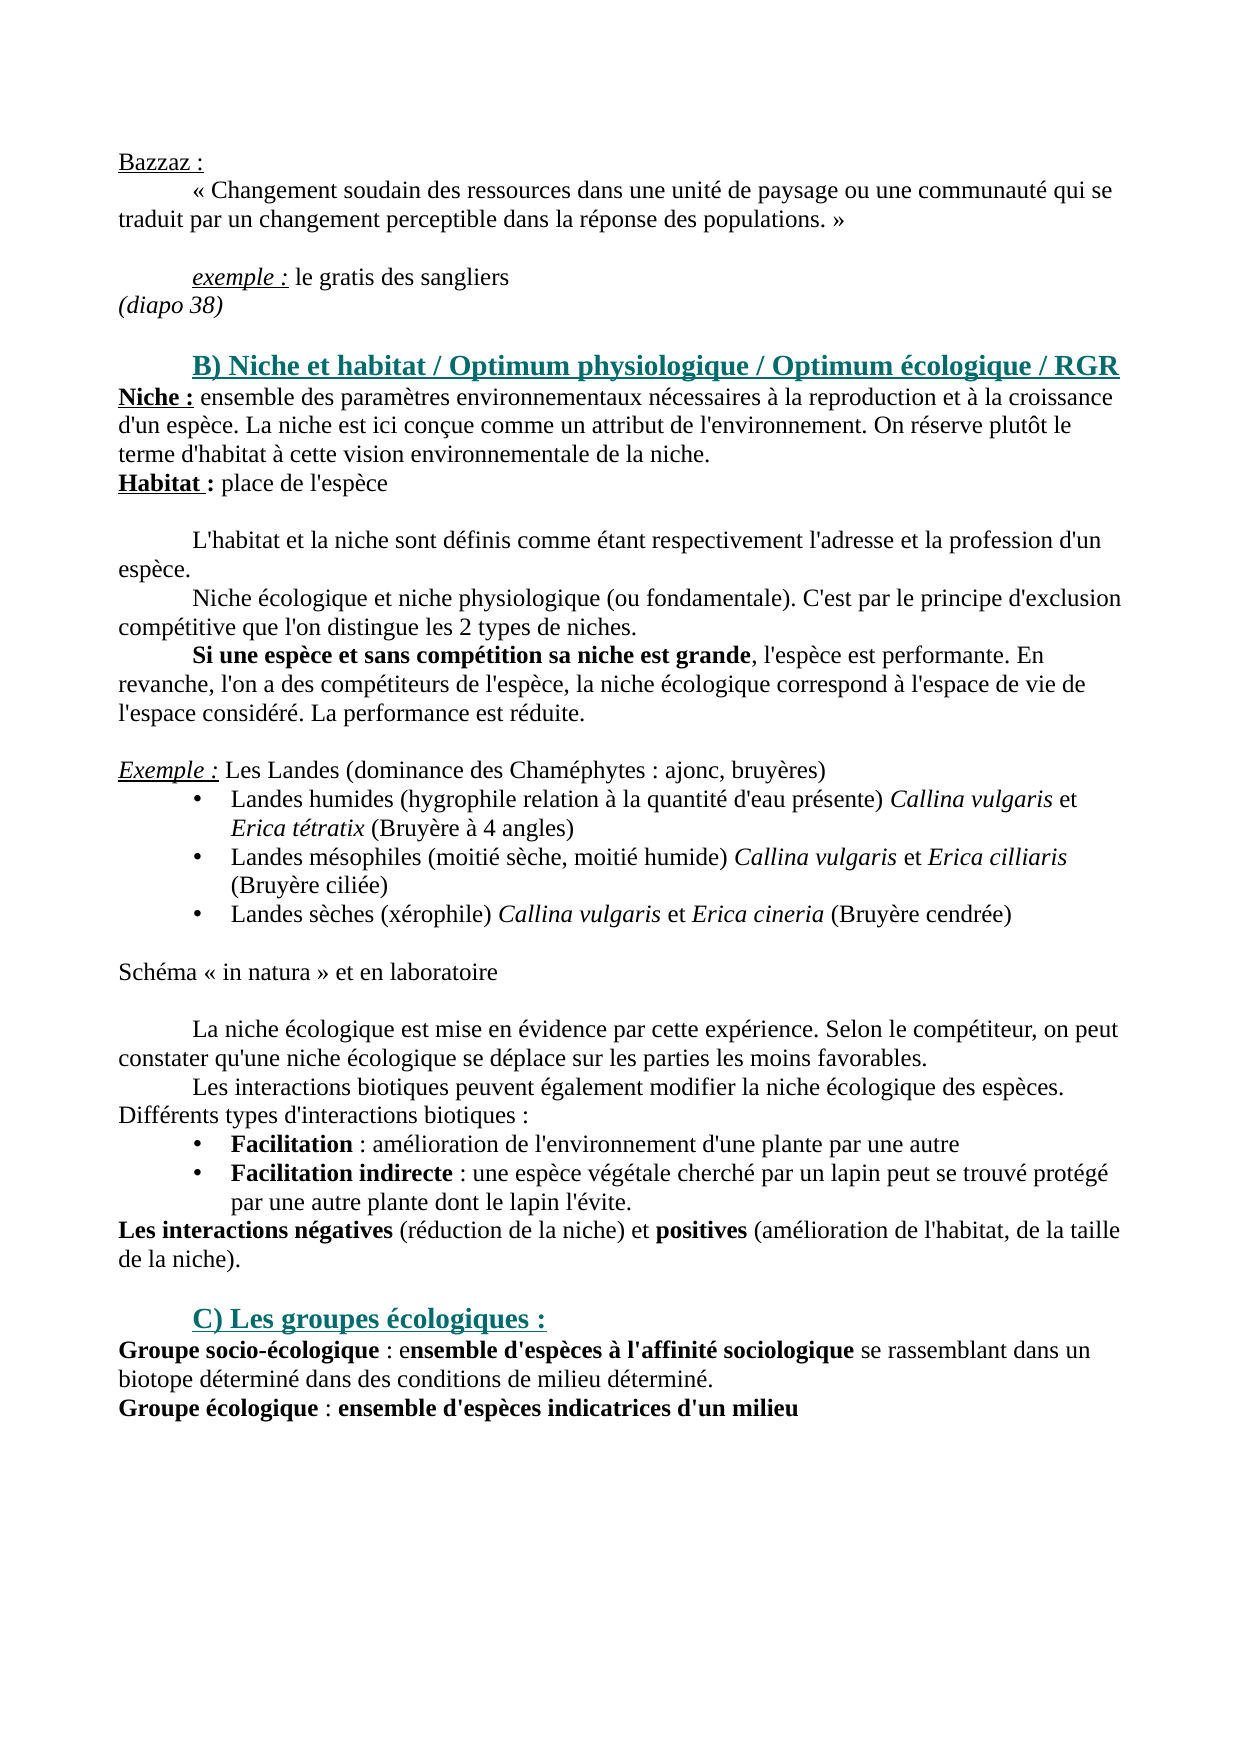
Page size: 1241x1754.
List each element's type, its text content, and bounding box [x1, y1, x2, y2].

list Landes humides (hygrophile relation à la quantité d'eau présente) Callina vulgaris et Erica tétratix (Bruyère à 4 angles) [193, 784, 1122, 842]
text Groupe socio-écologique : ensemble d'espèces à l'affinité sociologique se rassemblant dans un biotope déterminé dans des conditions de milieu déterminé. [118, 1335, 1122, 1393]
text Les interactions biotiques peuvent également modifier la niche écologique des espèces. Différents types d'interactions biotiques : [118, 1072, 1122, 1129]
text Exemple : Les Landes (dominance des Chaméphytes : ajonc, bruyères) [118, 755, 1122, 784]
text C) Les groupes écologiques : [118, 1302, 1122, 1335]
text Niche : ensemble des paramètres environnementaux nécessaires à la reproduction et à la croissance d'un espèce. La niche est ici conçue comme un attribut de l'environnement. On réserve plutôt le terme d'habitat à cette vision environnementale de la niche. [118, 382, 1122, 468]
text B) Niche et habitat / Optimum physiologique / Optimum écologique / RGR [118, 348, 1122, 382]
list Facilitation : amélioration de l'environnement d'une plante par une autre [193, 1129, 1122, 1158]
text Niche écologique et niche physiologique (ou fondamentale). C'est par le principe d'exclusion compétitive que l'on distingue les 2 types de niches. [118, 583, 1122, 640]
list Landes sèches (xérophile) Callina vulgaris et Erica cineria (Bruyère cendrée) [193, 899, 1122, 928]
text (diapo 38) [118, 291, 1122, 319]
list Landes mésophiles (moitié sèche, moitié humide) Callina vulgaris et Erica cilliaris (Bruyère ciliée) [193, 842, 1122, 899]
text Habitat : place de l'espèce [118, 468, 1122, 497]
text Si une espèce et sans compétition sa niche est grande, l'espèce est performante. En revanche, l'on a des compétiteurs de l'espèce, la niche écologique correspond à l'espace de vie de l'espace considéré. La performance est réduite. [118, 640, 1122, 727]
text Groupe écologique : ensemble d'espèces indicatrices d'un milieu [118, 1393, 1122, 1421]
text Schéma « in natura » et en laboratoire [118, 957, 1122, 985]
text Bazzaz : [118, 147, 1122, 176]
text La niche écologique est mise en évidence par cette expérience. Selon le compétiteur, on peut constater qu'une niche écologique se déplace sur les parties les moins favorables. [118, 1014, 1122, 1072]
text Les interactions négatives (réduction de la niche) et positives (amélioration de l'habitat, de la taille de la niche). [118, 1215, 1122, 1273]
text exemple : le gratis des sangliers [118, 262, 1122, 291]
text L'habitat et la niche sont définis comme étant respectivement l'adresse et la profession d'un espèce. [118, 525, 1122, 583]
list Facilitation indirecte : une espèce végétale cherché par un lapin peut se trouvé protégé par une autre plante dont le lapin l'évite. [193, 1158, 1122, 1215]
text « Changement soudain des ressources dans une unité de paysage ou une communauté qui se traduit par un changement perceptible dans la réponse des populations. » [118, 176, 1122, 233]
